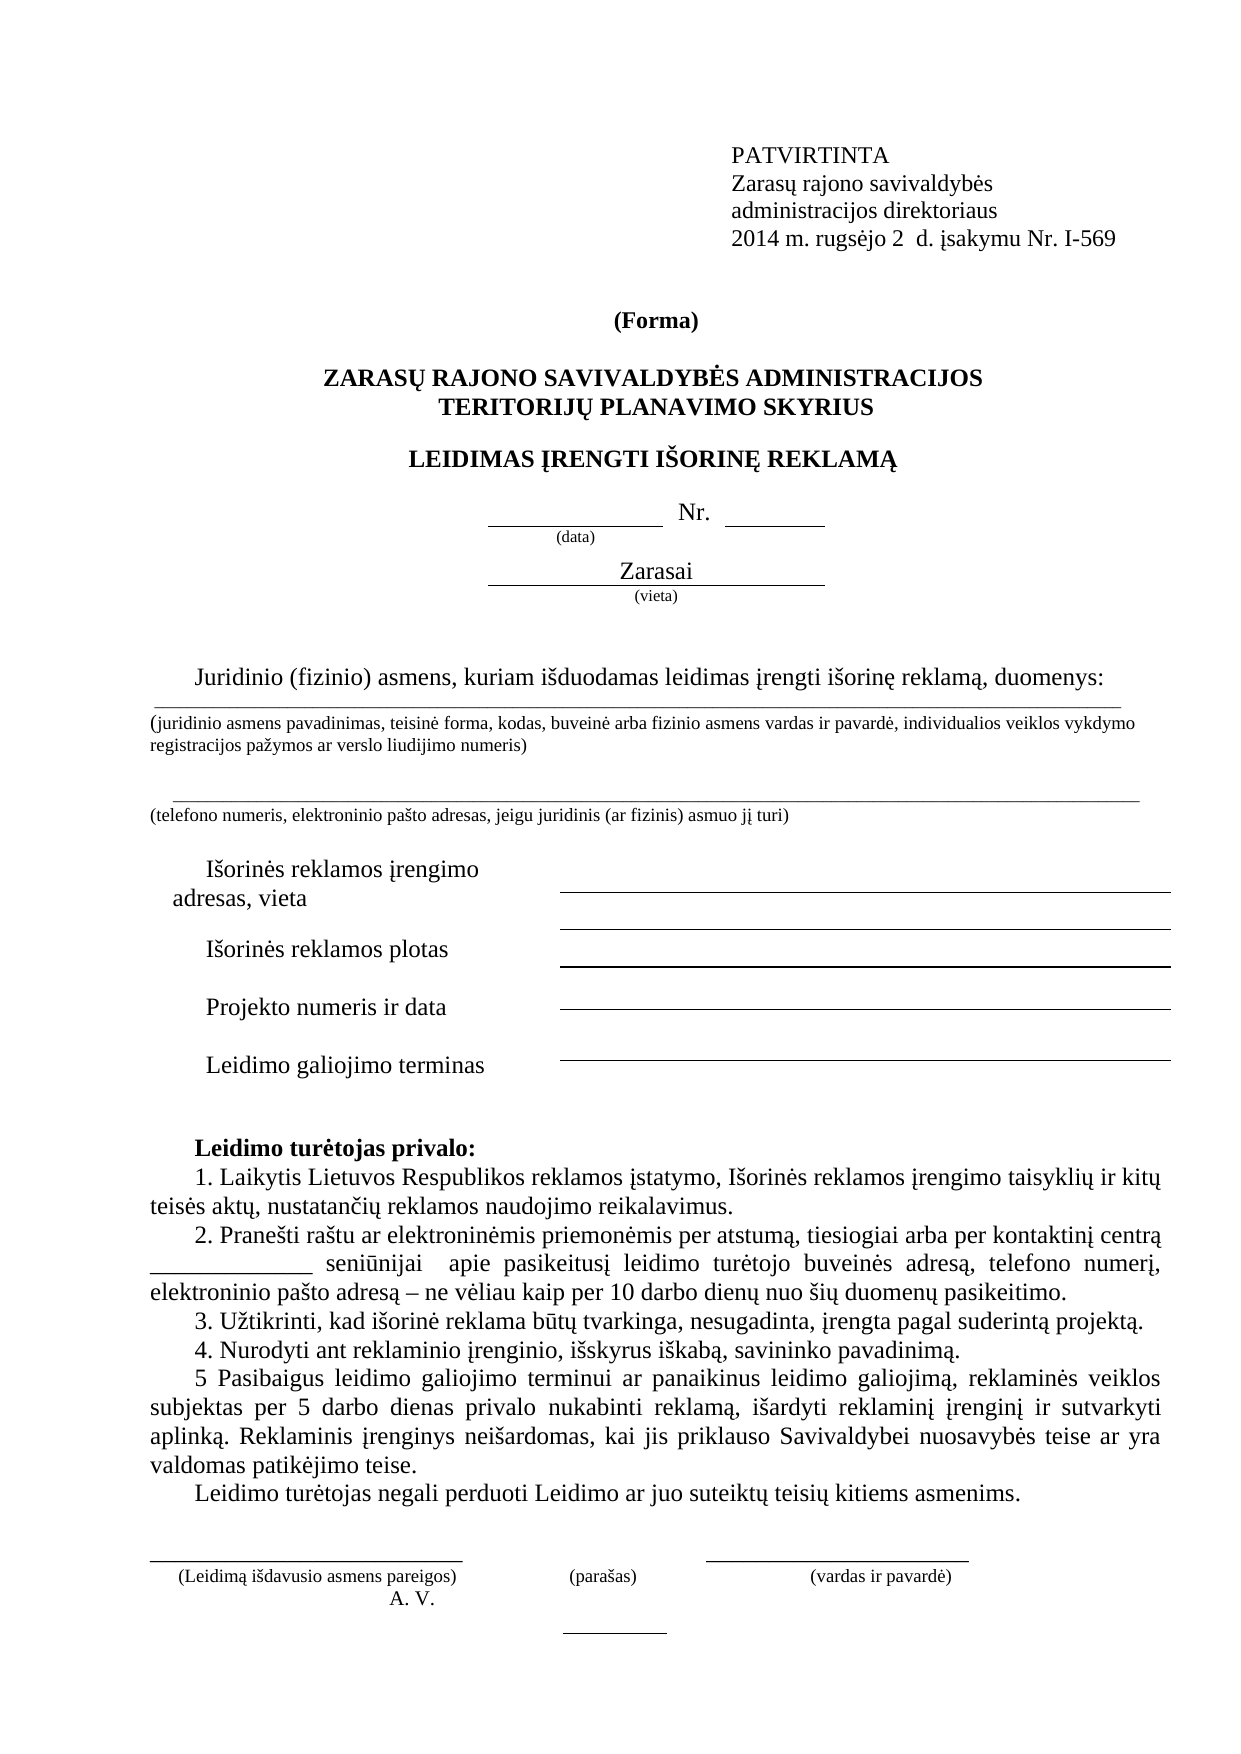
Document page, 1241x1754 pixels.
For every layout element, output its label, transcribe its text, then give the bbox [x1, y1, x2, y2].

text Zarasų rajono savivaldybės [150, 168, 1162, 196]
table_header [488, 497, 663, 526]
table_header Nr. [663, 497, 725, 526]
table_cell [560, 930, 1171, 966]
table_cell [560, 968, 1171, 1009]
table_cell [560, 893, 1171, 929]
text 4. Nurodyti ant reklaminio įrenginio, išskyrus iškabą, savininko pavadinimą. [150, 1335, 1162, 1363]
text 5 Pasibaigus leidimo galiojimo terminui ar panaikinus leidimo galiojimą, reklaminės veiklos subjektas per 5 darbo dienas privalo nukabinti reklamą, išardyti reklaminį įrenginį ir sutvarkyti aplinką. Reklaminis įrenginys neišardomas, kai jis priklauso Savivaldybei nuosavybės teise ar yra valdomas patikėjimo teise. [150, 1363, 1162, 1478]
text administracijos direktoriaus [150, 196, 1162, 224]
text (Leidimą išdavusio asmens pareigos) (parašas) (vardas ir pavardė) [150, 1565, 1162, 1586]
table_cell (vieta) [488, 586, 824, 605]
table_cell [663, 526, 725, 556]
table_cell (data) [488, 527, 663, 556]
text (juridinio asmens pavadinimas, teisinė forma, kodas, buveinė arba fizinio asmens vardas ir pavardė, individualios veiklos vykdymo registracijos pažymos ar verslo liudijimo numeris) [150, 710, 1162, 756]
text ZARASŲ RAJONO SAVIVALDYBĖS ADMINISTRACIJOS [150, 363, 1162, 392]
text _________________________ _____________________ [150, 1536, 1162, 1565]
text 2. Pranešti raštu ar elektroninėmis priemonėmis per atstumą, tiesiogiai arba per kontaktinį centrą _____________ seniūnijai apie pasikeitusį leidimo turėtojo buveinės adresą, telefono numerį, elektroninio pašto adresą – ne vėliau kaip per 10 darbo dienų nuo šių duomenų pasikeitimo. [150, 1220, 1162, 1306]
table_cell [725, 527, 824, 556]
text 2014 m. rugsėjo 2 d. įsakymu Nr. I-569 [150, 224, 1162, 251]
text LEIDIMAS ĮRENGTI IŠORINĘ REKLAMĄ [150, 444, 1162, 473]
text 1. Laikytis Lietuvos Respublikos reklamos įstatymo, Išorinės reklamos įrengimo taisyklių ir kitų teisės aktų, nustatančių reklamos naudojimo reikalavimus. [150, 1162, 1162, 1220]
text TERITORIJŲ PLANAVIMO SKYRIUS [150, 392, 1162, 420]
table_header [560, 854, 1171, 892]
table_cell Zarasai [488, 556, 824, 584]
table_cell Išorinės reklamos plotas Projekto numeris ir data Leidimo galiojimo terminas [161, 929, 560, 1105]
table_cell [560, 1010, 1171, 1059]
text ____________________________________________________________________________________________________________________ [150, 691, 1162, 710]
text (telefono numeris, elektroninio pašto adresas, jeigu juridinis (ar fizinis) asmuo jį turi) [150, 804, 1162, 825]
text PATVIRTINTA [150, 141, 1162, 168]
table_header Išorinės reklamos įrengimo adresas, vieta [161, 854, 560, 929]
text Leidimo turėtojas negali perduoti Leidimo ar juo suteiktų teisių kitiems asmenims. [150, 1478, 1162, 1507]
table_header [725, 497, 824, 526]
text Juridinio (fizinio) asmens, kuriam išduodamas leidimas įrengti išorinę reklamą, duomenys: [150, 662, 1162, 691]
text A. V. [150, 1586, 1162, 1610]
text (Forma) [150, 307, 1162, 334]
text Leidimo turėtojas privalo: [150, 1133, 1162, 1162]
text ____________________________________________________________________________________________________________________ [150, 784, 1162, 804]
table_cell [560, 1061, 1171, 1105]
text 3. Užtikrinti, kad išorinė reklama būtų tvarkinga, nesugadinta, įrengta pagal suderintą projektą. [150, 1306, 1162, 1335]
